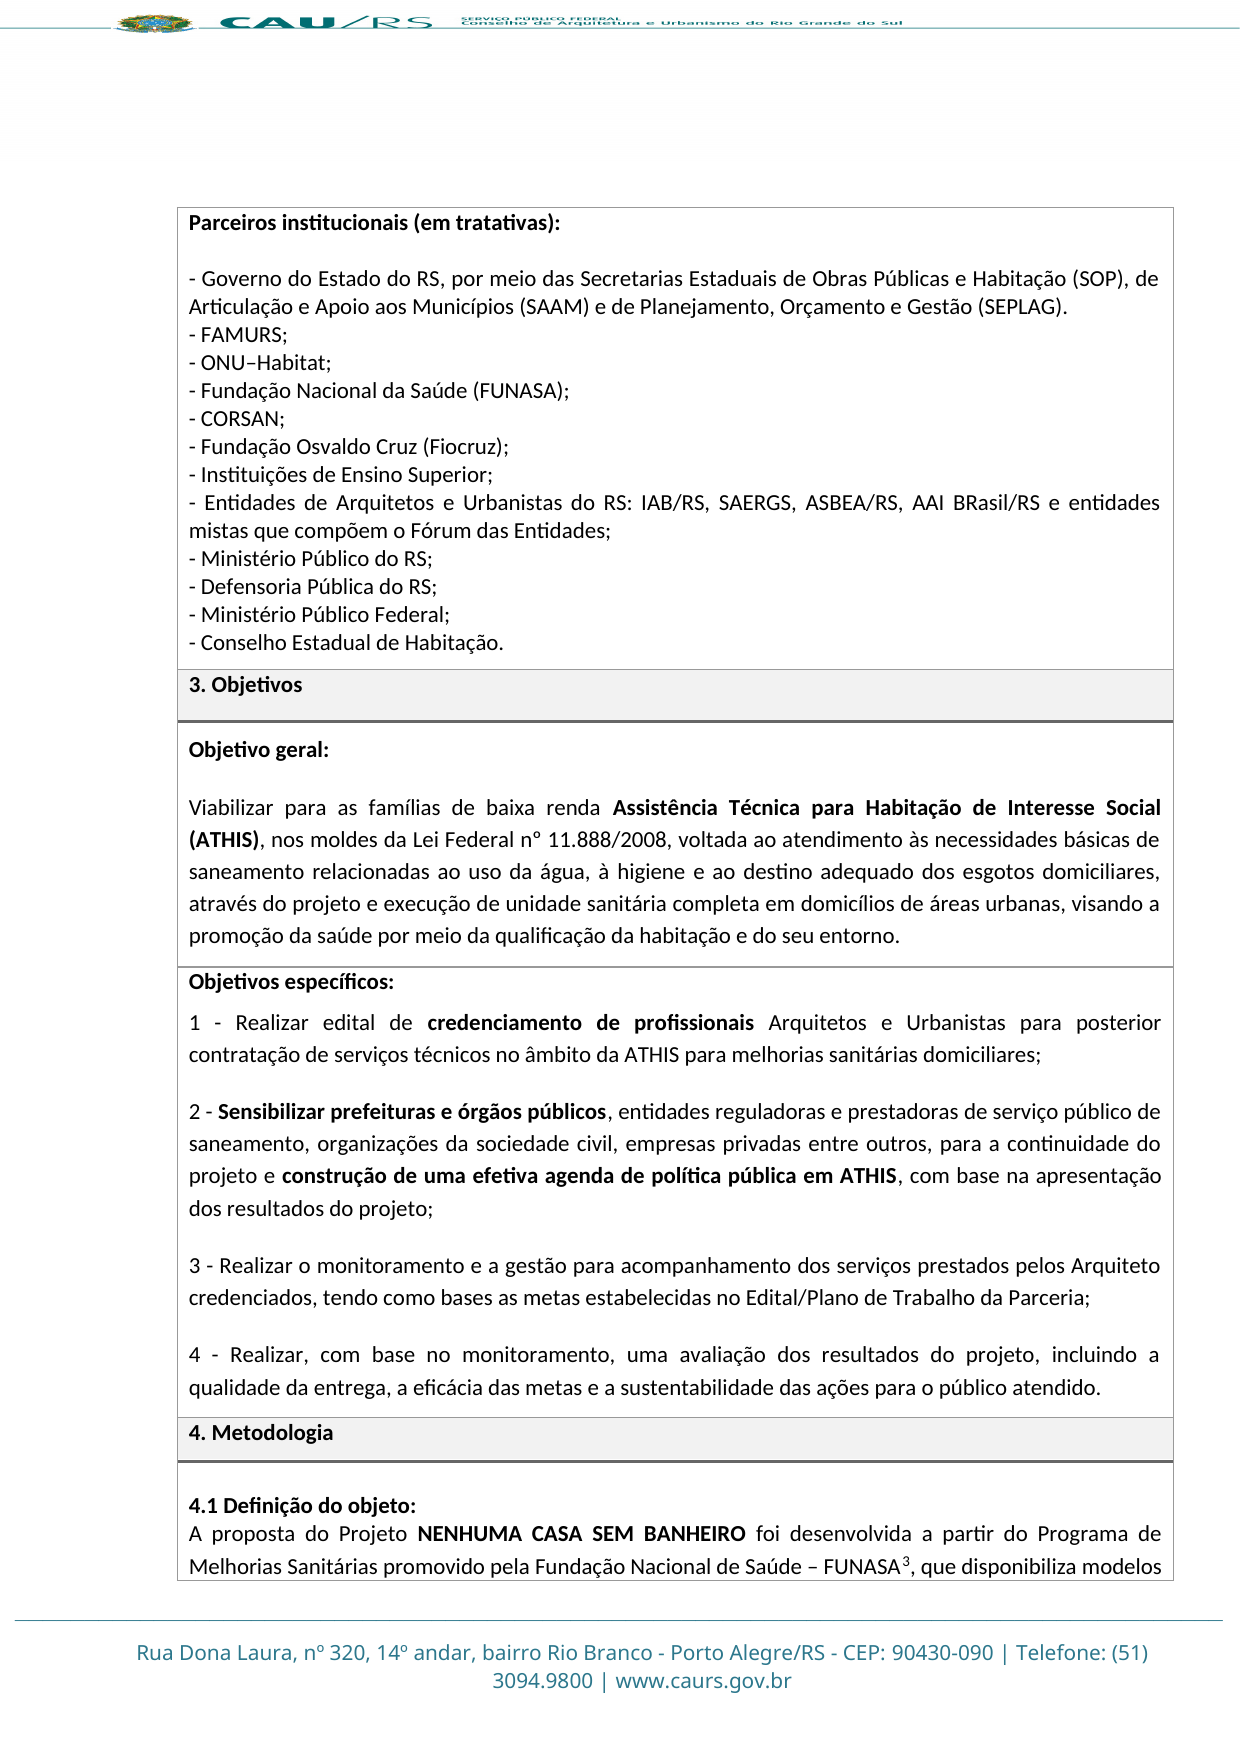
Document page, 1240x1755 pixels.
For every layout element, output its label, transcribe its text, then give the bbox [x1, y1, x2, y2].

table_cell Parceiros institucionais (em tratativas): - Governo do Estado do RS, por meio das Secretarias Estaduais de Obras Públicas e Habitação (SOP), de Articulação e Apoio aos Municípios (SAAM) e de Planejamento, Orçamento e Gestão (SEPLAG). - FAMURS; - ONU–Habitat; - Fundação Nacional da Saúde (FUNASA); - CORSAN; - Fundação Osvaldo Cruz (Fiocruz); - Instituições de Ensino Superior; - Entidades de Arquitetos e Urbanistas do RS: IAB/RS, SAERGS, ASBEA/RS, AAI BRasil/RS e entidades mistas que compõem o Fórum das Entidades; - Ministério Público do RS; - Defensoria Pública do RS; - Ministério Público Federal; - Conselho Estadual de Habitação. [178, 208, 1173, 669]
table_cell Objetivo geral: Viabilizar para as famílias de baixa renda Assistência Técnica para Habitação de Interesse Social (ATHIS), nos moldes da Lei Federal nº 11.888/2008, voltada ao atendimento às necessidades básicas de saneamento relacionadas ao uso da água, à higiene e ao destino adequado dos esgotos domiciliares, através do projeto e execução de unidade sanitária completa em domicílios de áreas urbanas, visando a promoção da saúde por meio da qualificação da habitação e do seu entorno. [178, 723, 1173, 966]
table_cell Objetivos específicos: 1 - Realizar edital de credenciamento de profissionais Arquitetos e Urbanistas para posterior contratação de serviços técnicos no âmbito da ATHIS para melhorias sanitárias domiciliares; 2 - Sensibilizar prefeituras e órgãos públicos, entidades reguladoras e prestadoras de serviço público de saneamento, organizações da sociedade civil, empresas privadas entre outros, para a continuidade do projeto e construção de uma efetiva agenda de política pública em ATHIS, com base na apresentação dos resultados do projeto; 3 - Realizar o monitoramento e a gestão para acompanhamento dos serviços prestados pelos Arquiteto credenciados, tendo como bases as metas estabelecidas no Edital/Plano de Trabalho da Parceria; 4 - Realizar, com base no monitoramento, uma avaliação dos resultados do projeto, incluindo a qualidade da entrega, a eficácia das metas e a sustentabilidade das ações para o público atendido. [178, 968, 1173, 1417]
table_cell 3. Objetivos [178, 670, 1173, 720]
table_cell 4.1 Definição do objeto: A proposta do Projeto NENHUMA CASA SEM BANHEIRO foi desenvolvida a partir do Programa de Melhorias Sanitárias promovido pela Fundação Nacional de Saúde – FUNASA, que disponibiliza modelos [178, 1463, 1173, 1580]
table_cell 4. Metodologia [178, 1418, 1173, 1459]
